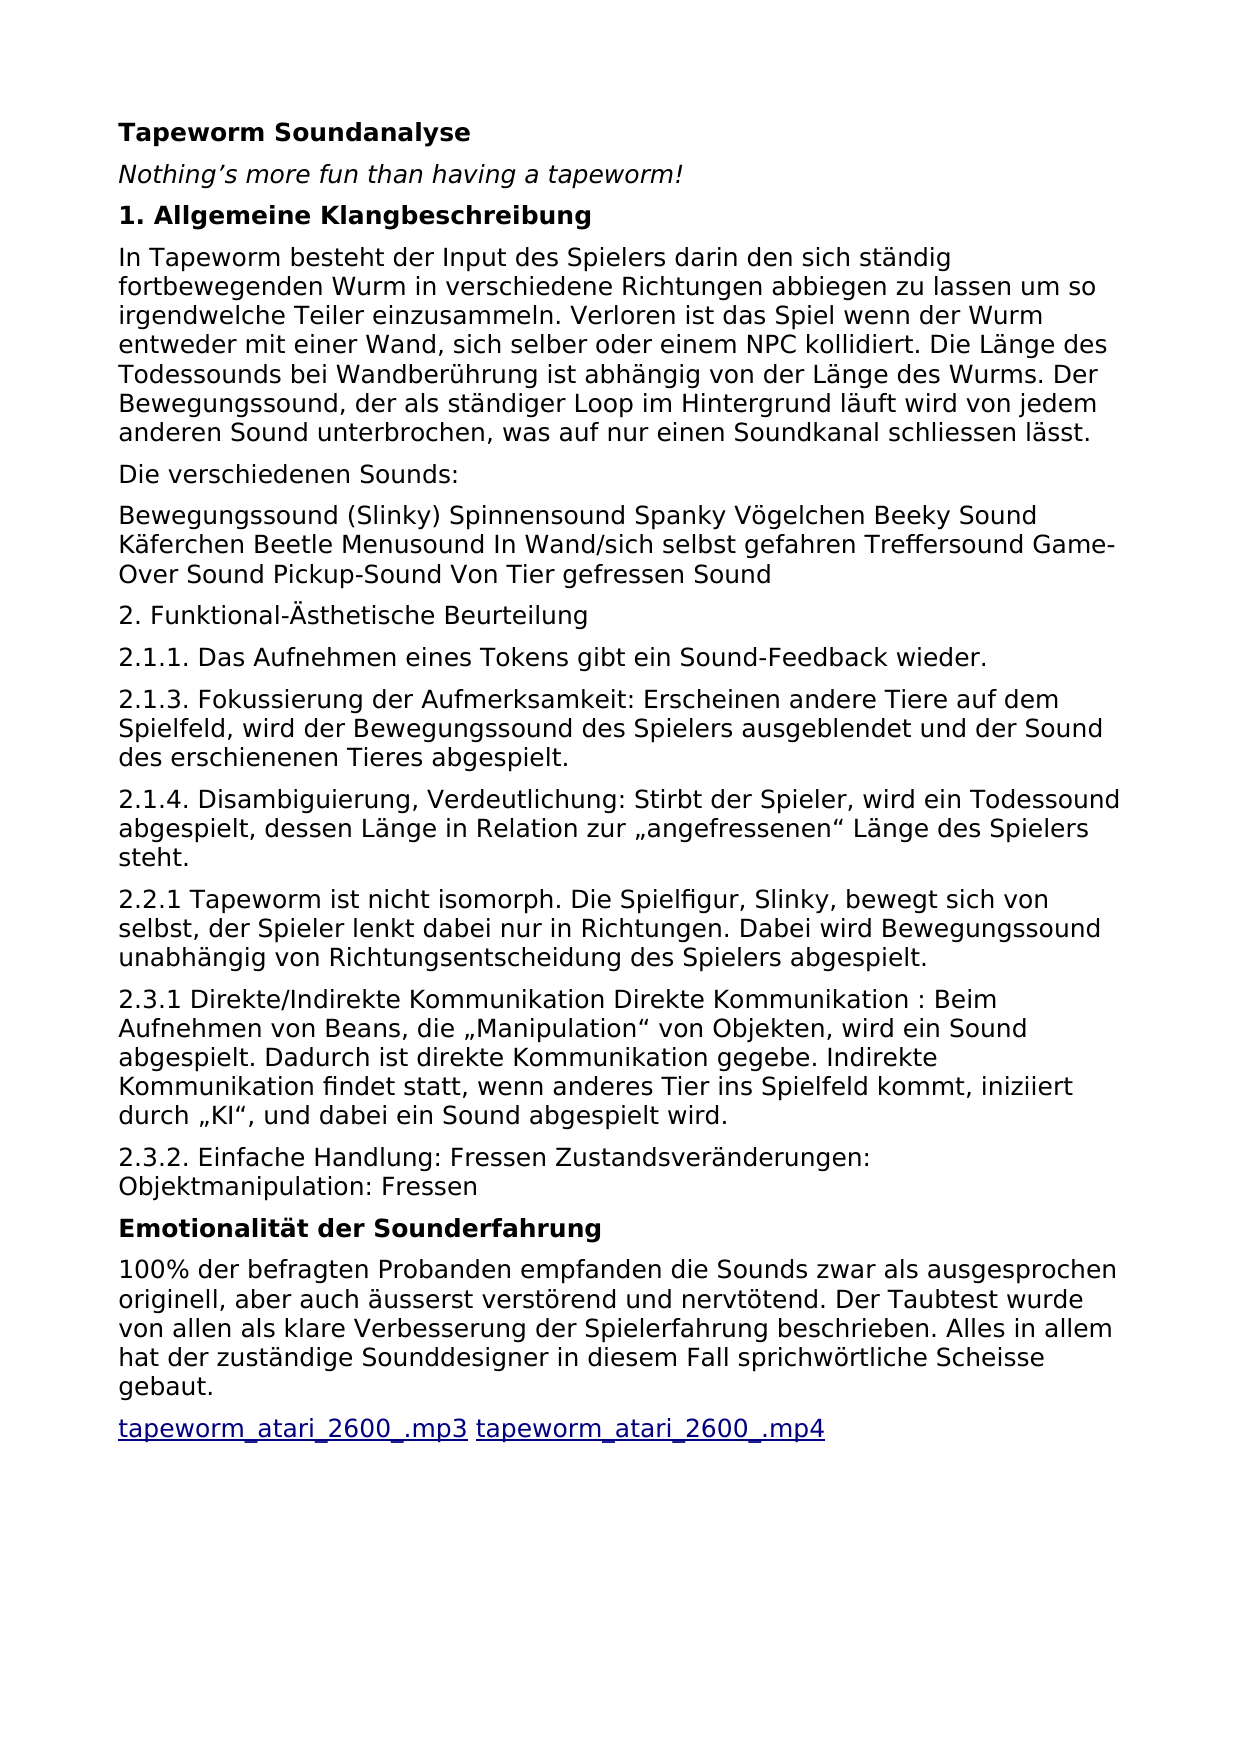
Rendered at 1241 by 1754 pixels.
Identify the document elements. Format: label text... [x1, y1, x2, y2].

text Die verschiedenen Sounds: [118, 460, 1122, 489]
text Bewegungssound (Slinky) Spinnensound Spanky Vögelchen Beeky Sound Käferchen Beetle Menusound In Wand/sich selbst gefahren Treffersound Game-Over Sound Pickup-Sound Von Tier gefressen Sound [118, 501, 1122, 589]
text Emotionalität der Sounderfahrung [118, 1214, 1122, 1243]
text tapeworm_atari_2600_.mp3 tapeworm_atari_2600_.mp4 [118, 1414, 1122, 1443]
text 2.1.4. Disambiguierung, Verdeutlichung: Stirbt der Spieler, wird ein Todessound abgespielt, dessen Länge in Relation zur „angefressenen“ Länge des Spielers steht. [118, 785, 1122, 872]
text Tapeworm Soundanalyse [118, 118, 1122, 147]
text 2.2.1 Tapeworm ist nicht isomorph. Die Spielfigur, Slinky, bewegt sich von selbst, der Spieler lenkt dabei nur in Richtungen. Dabei wird Bewegungssound unabhängig von Richtungsentscheidung des Spielers abgespielt. [118, 885, 1122, 972]
text 2.3.2. Einfache Handlung: Fressen Zustandsveränderungen: Objektmanipulation: Fressen [118, 1143, 1122, 1201]
text 2.3.1 Direkte/Indirekte Kommunikation Direkte Kommunikation : Beim Aufnehmen von Beans, die „Manipulation“ von Objekten, wird ein Sound abgespielt. Dadurch ist direkte Kommunikation gegebe. Indirekte Kommunikation findet statt, wenn anderes Tier ins Spielfeld kommt, iniziiert durch „KI“, und dabei ein Sound abgespielt wird. [118, 985, 1122, 1131]
text 1. Allgemeine Klangbeschreibung [118, 201, 1122, 231]
text 2.1.1. Das Aufnehmen eines Tokens gibt ein Sound-Feedback wieder. [118, 643, 1122, 672]
text 100% der befragten Probanden empfanden die Sounds zwar als ausgesprochen originell, aber auch äusserst verstörend und nervtötend. Der Taubtest wurde von allen als klare Verbesserung der Spielerfahrung beschrieben. Alles in allem hat der zuständige Sounddesigner in diesem Fall sprichwörtliche Scheisse gebaut. [118, 1256, 1122, 1401]
text 2. Funktional-Ästhetische Beurteilung [118, 601, 1122, 631]
text Nothing’s more fun than having a tapeworm! [118, 160, 1122, 189]
text In Tapeworm besteht der Input des Spielers darin den sich ständig fortbewegenden Wurm in verschiedene Richtungen abbiegen zu lassen um so irgendwelche Teiler einzusammeln. Verloren ist das Spiel wenn der Wurm entweder mit einer Wand, sich selber oder einem NPC kollidiert. Die Länge des Todessounds bei Wandberührung ist abhängig von der Länge des Wurms. Der Bewegungssound, der als ständiger Loop im Hintergrund läuft wird von jedem anderen Sound unterbrochen, was auf nur einen Soundkanal schliessen lässt. [118, 243, 1122, 447]
text 2.1.3. Fokussierung der Aufmerksamkeit: Erscheinen andere Tiere auf dem Spielfeld, wird der Bewegungssound des Spielers ausgeblendet und der Sound des erschienenen Tieres abgespielt. [118, 685, 1122, 772]
